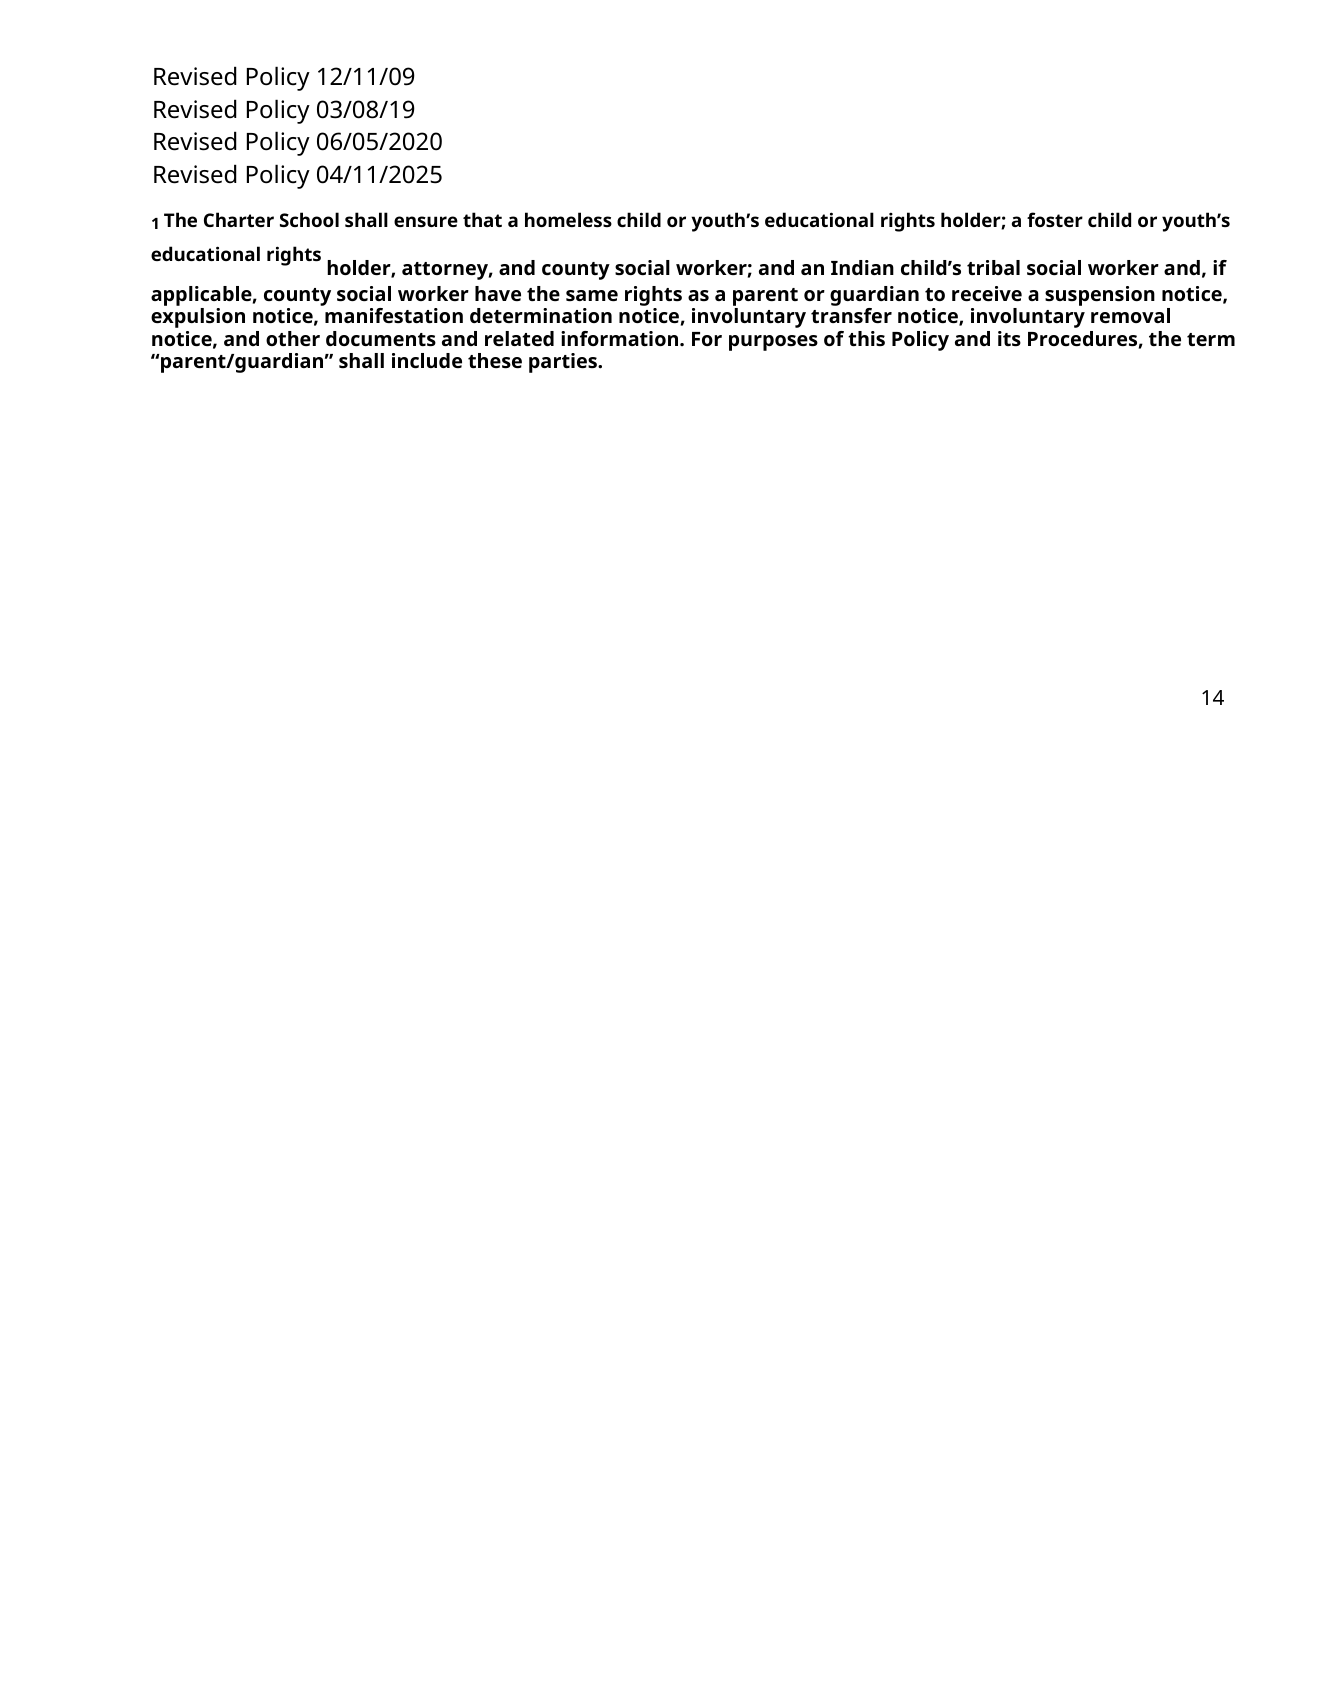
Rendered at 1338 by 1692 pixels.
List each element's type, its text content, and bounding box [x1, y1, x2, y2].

text Revised Policy 04/11/2025 [152, 158, 1261, 190]
text Revised Policy 12/11/09 [152, 60, 1261, 92]
text 14 [150, 683, 1224, 712]
text Revised Policy 06/05/2020 [152, 125, 1261, 158]
text 1 The Charter School shall ensure that a homeless child or youth’s educational rights holder; a foster child or youth’s educational rights holder, attorney, and county social worker; and an Indian child’s tribal social worker and, if applicable, county social worker have the same rights as a parent or guardian to receive a suspension notice, expulsion notice, manifestation determination notice, involuntary transfer notice, involuntary removal notice, and other documents and related information. For purposes of this Policy and its Procedures, the term “parent/guardian” shall include these parties. [151, 213, 1238, 374]
text Revised Policy 03/08/19 [152, 92, 1261, 125]
